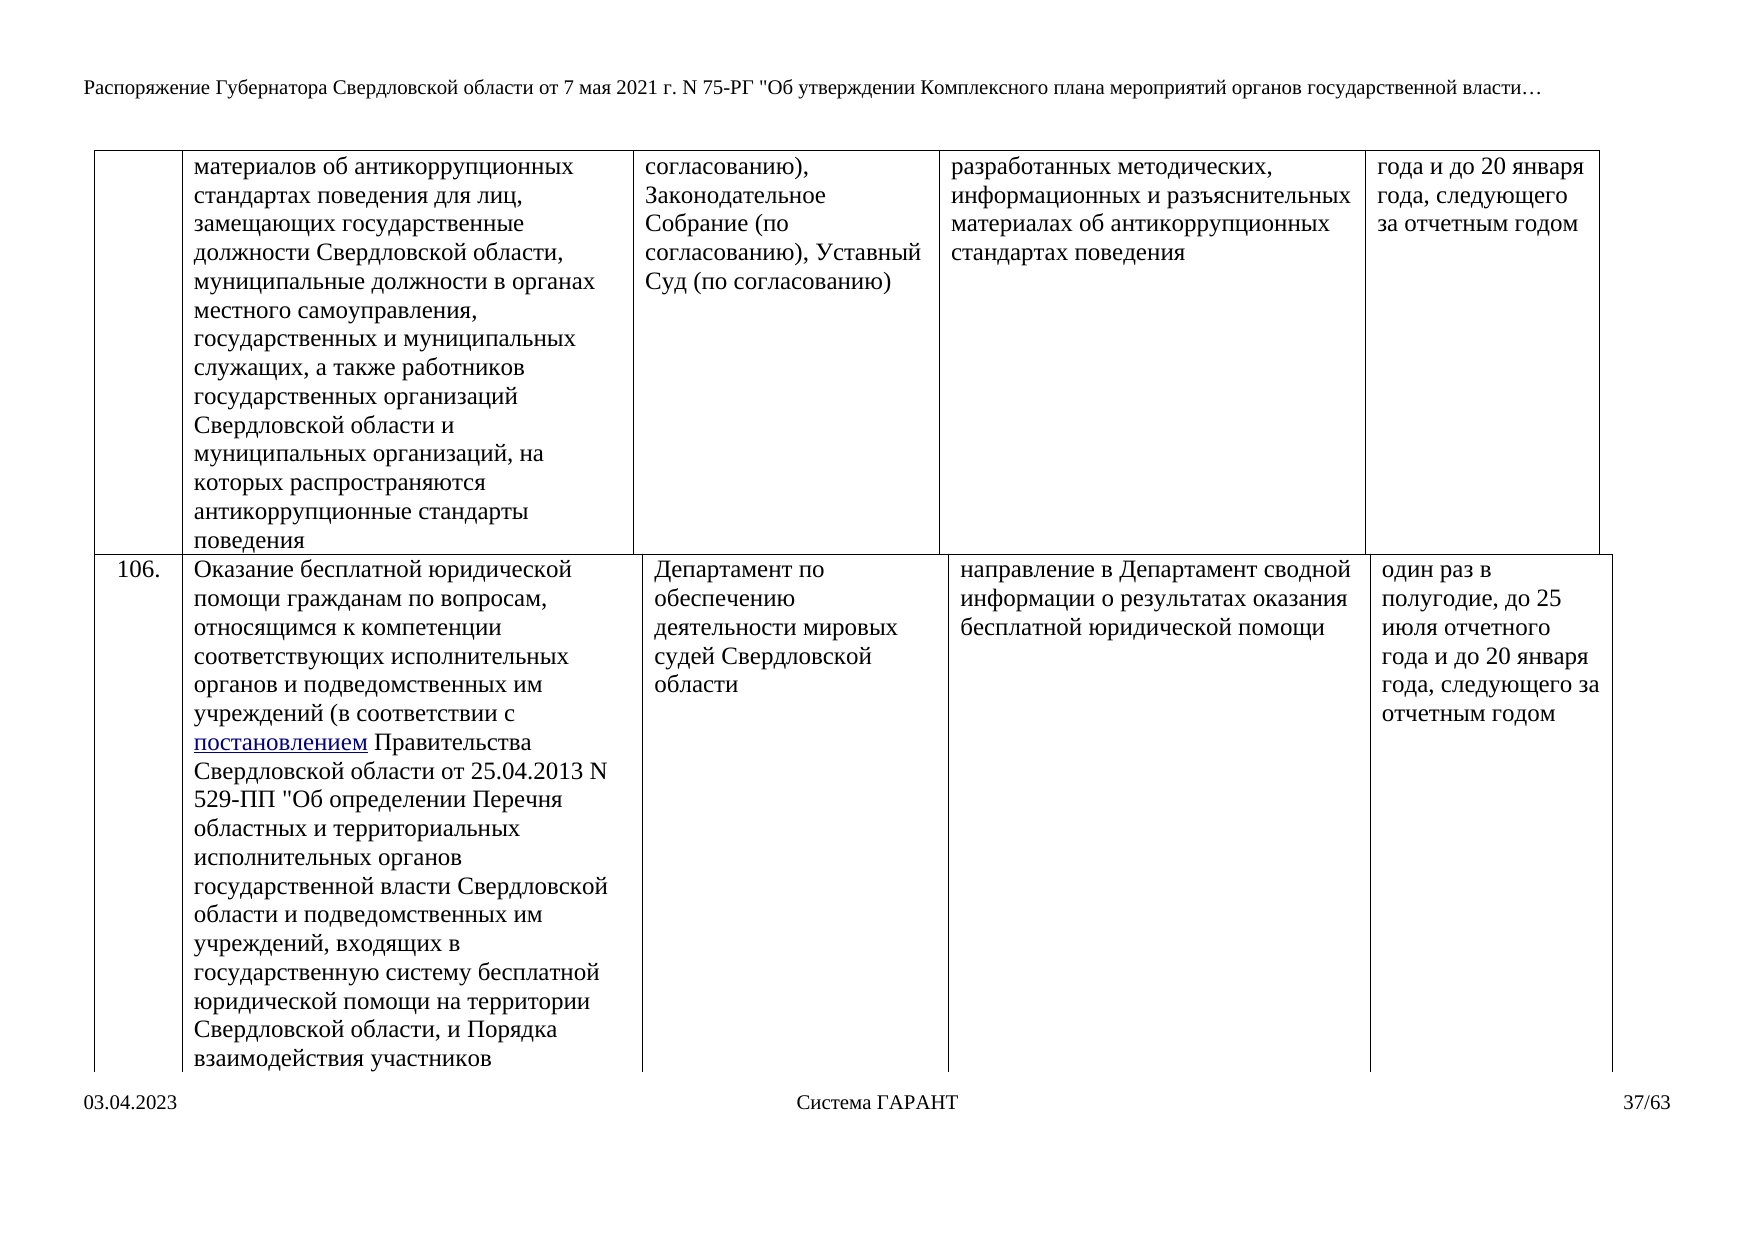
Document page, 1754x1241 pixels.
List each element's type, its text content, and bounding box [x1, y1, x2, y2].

table_cell согласованию), Законодательное Собрание (по согласованию), Уставный Суд (по согласованию) [634, 151, 939, 553]
table_cell [1604, 150, 1608, 553]
table_cell [1613, 150, 1617, 553]
table_cell [95, 151, 182, 553]
table_cell [1628, 150, 1639, 553]
table_cell материалов об антикоррупционных стандартах поведения для лиц, замещающих государственные должности Свердловской области, муниципальные должности в органах местного самоуправления, государственных и муниципальных служащих, а также работников государственных организаций Свердловской области и муниципальных организаций, на которых распространяются антикоррупционные стандарты поведения [183, 151, 633, 553]
table_cell [1618, 554, 1622, 1072]
table_cell [1608, 150, 1613, 553]
table_cell года и до 20 января года, следующего за отчетным годом [1366, 151, 1599, 553]
table_cell [1600, 150, 1604, 553]
table_cell [1613, 554, 1617, 1072]
table_cell [1618, 150, 1622, 553]
table_cell [1628, 554, 1639, 1072]
table_cell Департамент по обеспечению деятельности мировых судей Свердловской области [643, 555, 948, 1072]
table_cell [1622, 150, 1628, 553]
table_cell Оказание бесплатной юридической помощи гражданам по вопросам, относящимся к компетенции соответствующих исполнительных органов и подведомственных им учреждений (в соответствии с постановлением Правительства Свердловской области от 25.04.2013 N 529-ПП "Об определении Перечня областных и территориальных исполнительных органов государственной власти Свердловской области и подведомственных им учреждений, входящих в государственную систему бесплатной юридической помощи на территории Свердловской области, и Порядка взаимодействия участников [183, 555, 642, 1072]
table_cell направление в Департамент сводной информации о результатах оказания бесплатной юридической помощи [949, 555, 1370, 1072]
table_cell 106. [95, 555, 182, 1072]
table_cell разработанных методических, информационных и разъяснительных материалах об антикоррупционных стандартах поведения [940, 151, 1365, 553]
table_cell [1622, 554, 1628, 1072]
table_cell один раз в полугодие, до 25 июля отчетного года и до 20 января года, следующего за отчетным годом [1371, 555, 1612, 1072]
